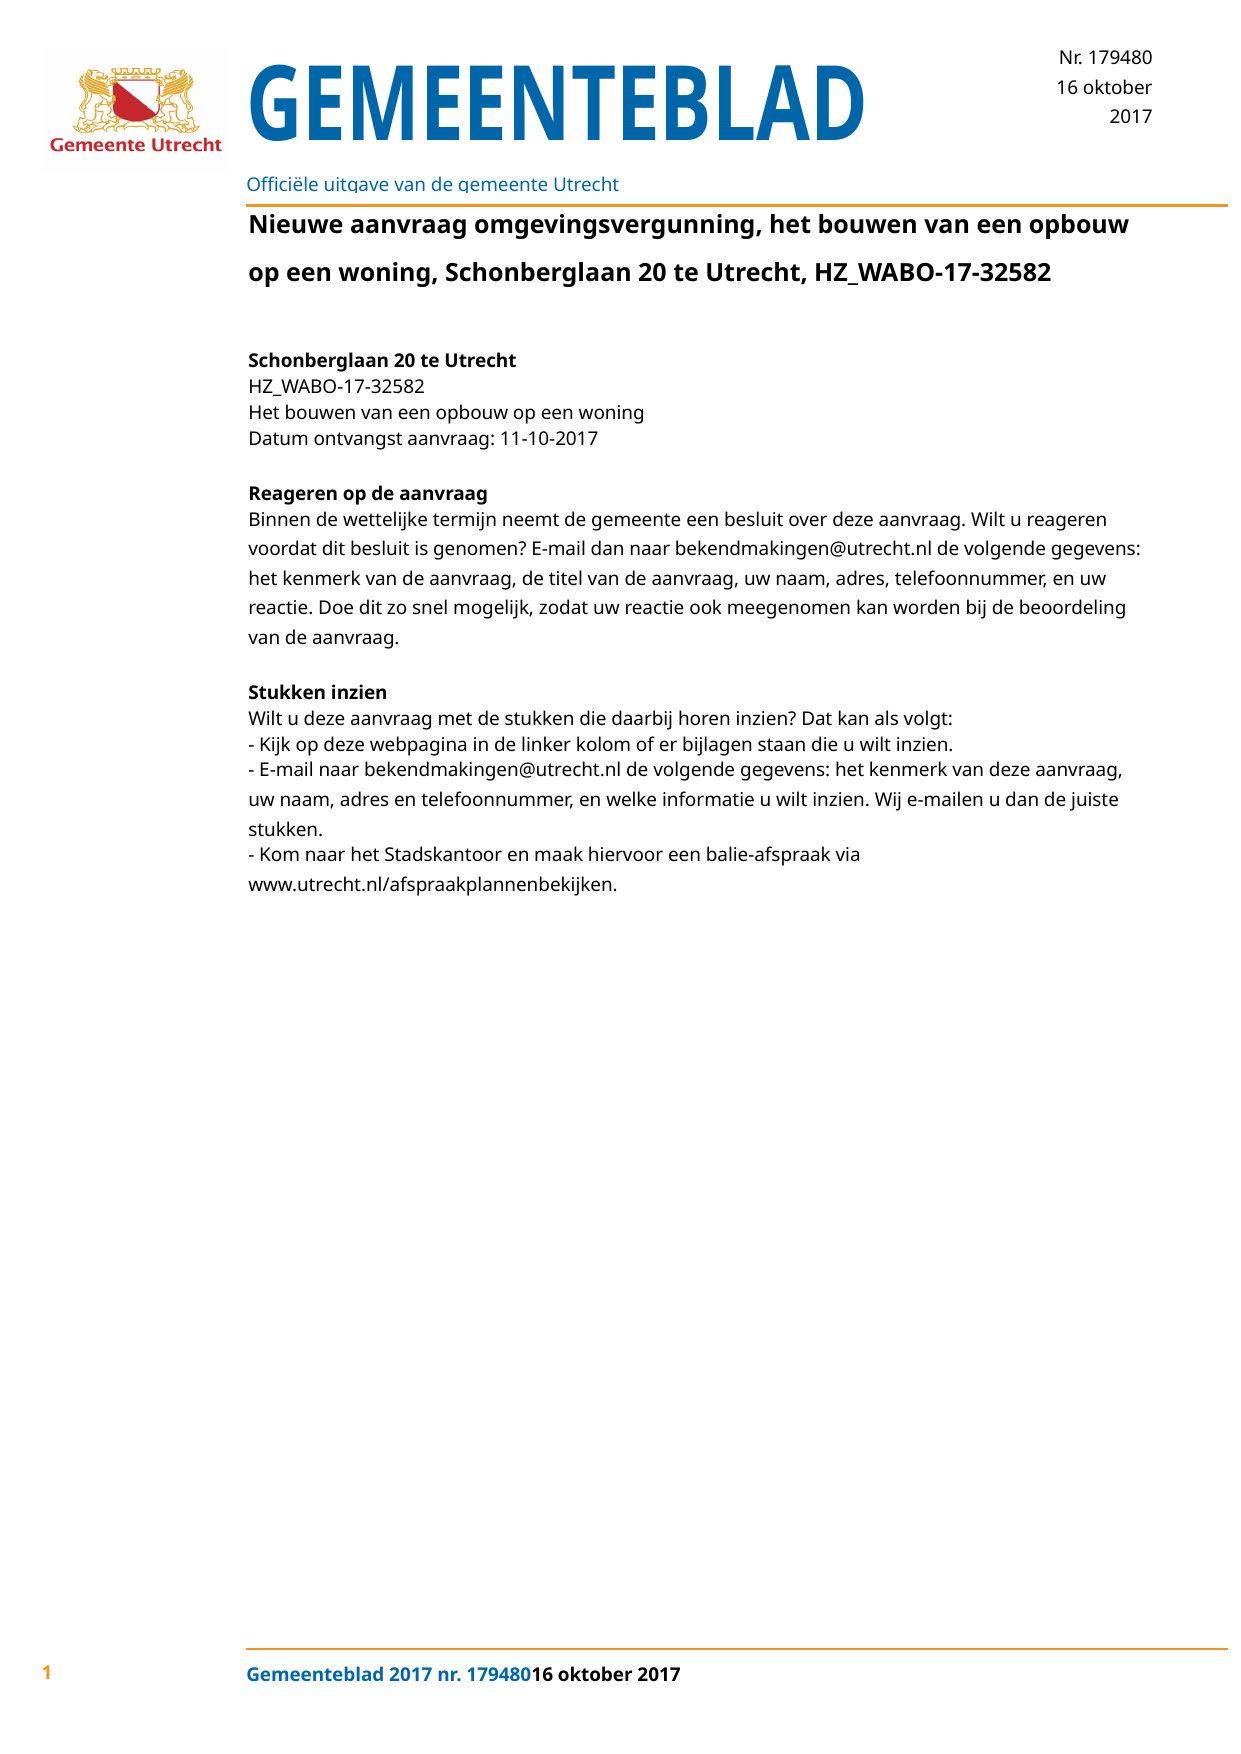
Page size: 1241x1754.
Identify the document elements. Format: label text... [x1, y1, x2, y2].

table_header Schonberglaan 20 te Utrecht [248, 348, 1152, 373]
table_cell Binnen de wettelijke termijn neemt de gemeente een besluit over deze aanvraag. Wilt u reageren voordat dit besluit is genomen? E-mail dan naar bekendmakingen@utrecht.nl de volgende gegevens: het kenmerk van de aanvraag, de titel van de aanvraag, uw naam, adres, telefoonnummer, en uw reactie. Doe dit zo snel mogelijk, zodat uw reactie ook meegenomen kan worden bij de beoordeling van de aanvraag. [248, 506, 1152, 679]
text Nieuwe aanvraag omgevingsvergunning, het bouwen van een opbouw op een woning, Schonberglaan 20 te Utrecht, HZ_WABO-17-32582 [248, 207, 1152, 288]
picture [41, 47, 231, 172]
table_cell Datum ontvangst aanvraag: 11-10-2017 [248, 425, 1152, 480]
table_cell Wilt u deze aanvraag met de stukken die daarbij horen inzien? Dat kan als volgt: [248, 705, 1152, 731]
table_cell Het bouwen van een opbouw op een woning [248, 399, 1152, 425]
table_cell Stukken inzien [248, 680, 1152, 705]
table_cell - E-mail naar bekendmakingen@utrecht.nl de volgende gegevens: het kenmerk van deze aanvraag, uw naam, adres en telefoonnummer, en welke informatie u wilt inzien. Wij e-mailen u dan de juiste stukken. [248, 757, 1152, 842]
table_cell Reageren op de aanvraag [248, 480, 1152, 506]
table_cell - Kijk op deze webpagina in de linker kolom of er bijlagen staan die u wilt inzien. [248, 731, 1152, 757]
table_cell HZ_WABO-17-32582 [248, 373, 1152, 399]
table_cell - Kom naar het Stadskantoor en maak hiervoor een balie-afspraak via www.utrecht.nl/afspraakplannenbekijken. [248, 842, 1152, 897]
